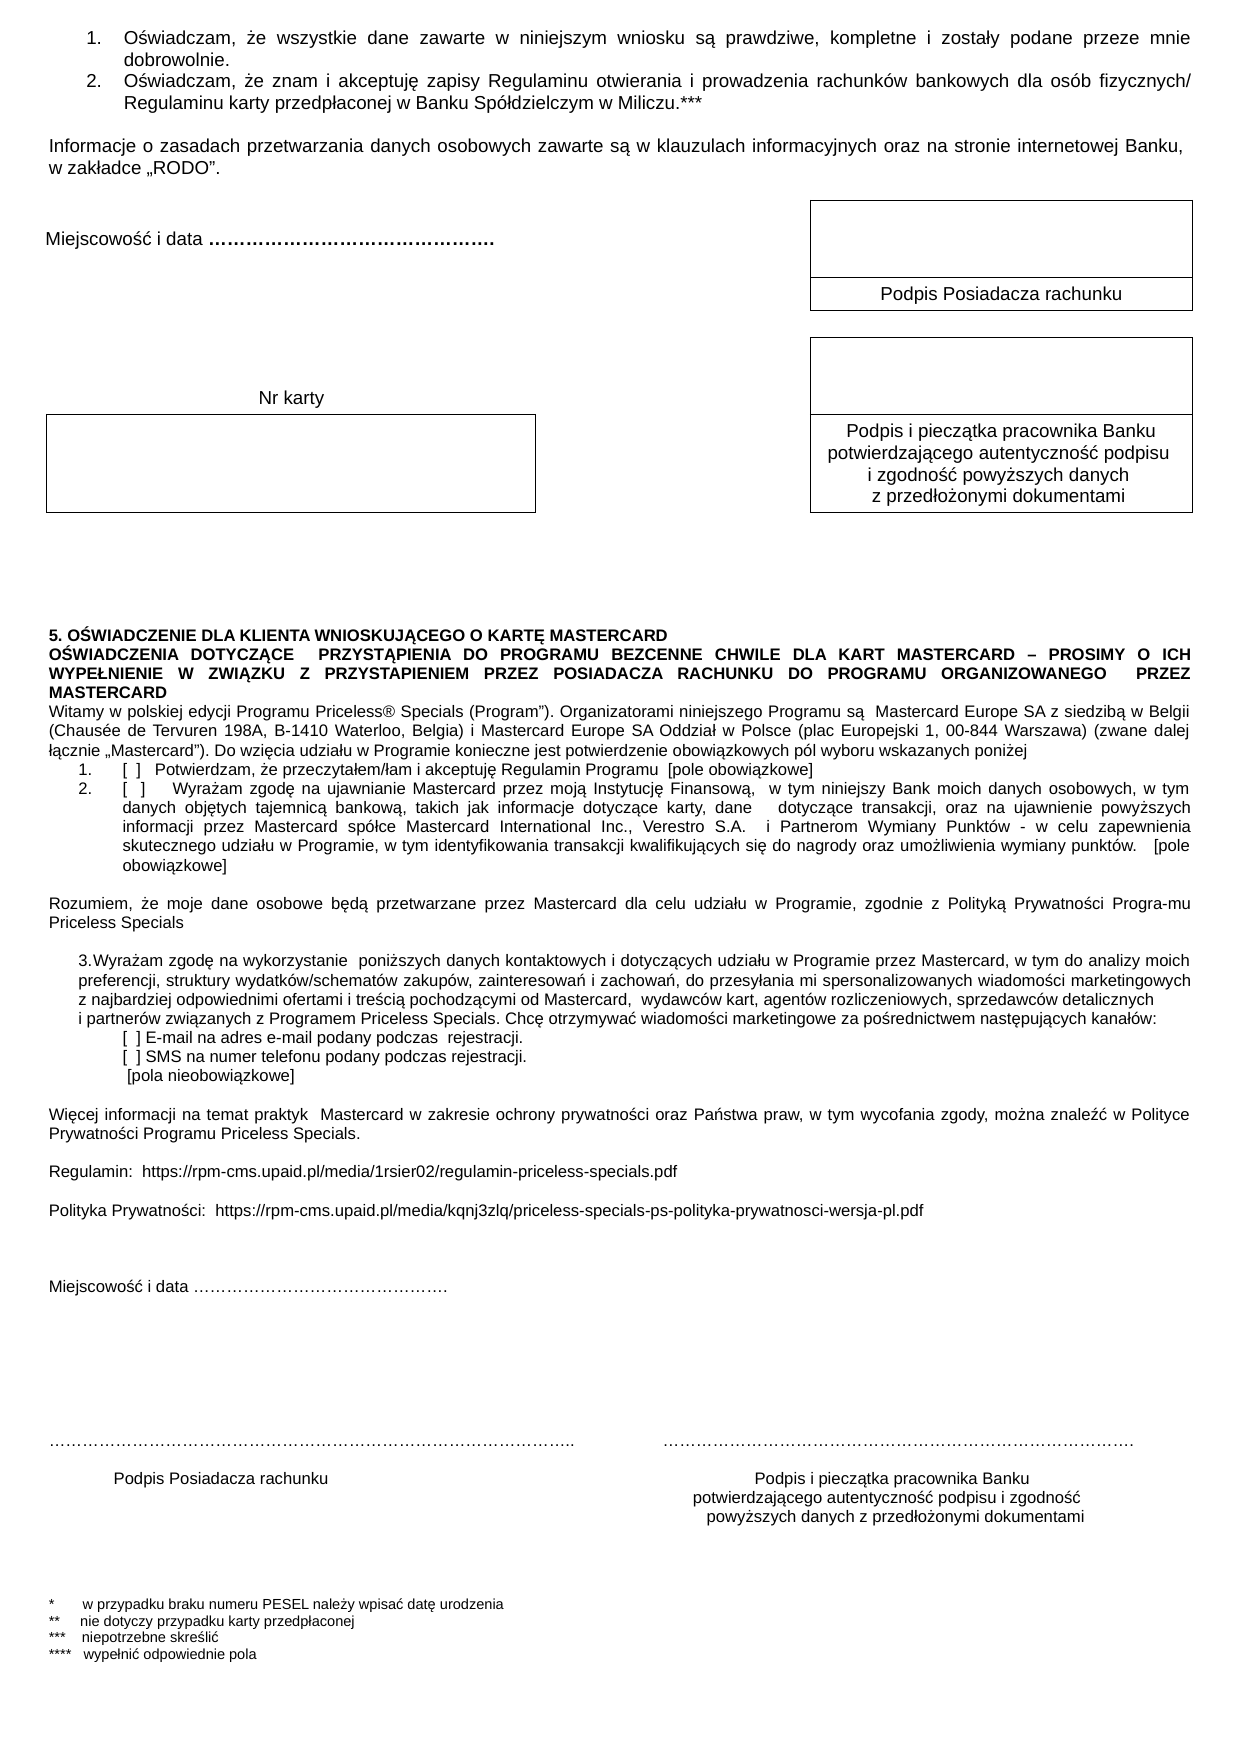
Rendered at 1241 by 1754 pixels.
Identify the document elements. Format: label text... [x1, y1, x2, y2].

text ** nie dotyczy przypadku karty przedpłaconej [48, 1612, 1192, 1629]
text OŚWIADCZENIA DOTYCZĄCE PRZYSTĄPIENIA DO PROGRAMU BEZCENNE CHWILE DLA KART MASTERCARD – PROSIMY O ICH WYPEŁNIENIE W ZWIĄZKU Z PRZYSTAPIENIEM PRZEZ POSIADACZA RACHUNKU DO PROGRAMU ORGANIZOWANEGO PRZEZ MASTERCARD [48, 644, 1192, 702]
table_header [536, 337, 810, 414]
text * w przypadku braku numeru PESEL należy wpisać datę urodzenia [48, 1596, 1192, 1612]
text Więcej informacji na temat praktyk Mastercard w zakresie ochrony prywatności oraz Państwa praw, w tym wycofania zgody, można znaleźć w Polityce Prywatności Programu Priceless Specials. [48, 1104, 1192, 1143]
table_cell Podpis Posiadacza rachunku [811, 278, 1192, 310]
table_header [811, 201, 1192, 276]
text [pola nieobowiązkowe] [122, 1066, 1192, 1085]
table_header [811, 338, 1192, 414]
text [ ] E-mail na adres e-mail podany podczas rejestracji. [122, 1028, 1192, 1047]
text 1. [ ] Potwierdzam, że przeczytałem/łam i akceptuję Regulamin Programu [pole obowiązkowe] [48, 759, 1192, 779]
table_header Nr karty [46, 337, 536, 414]
text 2. [ ] Wyrażam zgodę na ujawnianie Mastercard przez moją Instytucję Finansową, w tym niniejszy Bank moich danych osobowych, w tym danych objętych tajemnicą bankową, takich jak informacje dotyczące karty, dane dotyczące transakcji, oraz na ujawnienie powyższych informacji przez Mastercard spółce Mastercard International Inc., Verestro S.A. i Partnerom Wymiany Punktów - w celu zapewnienia skutecznego udziału w Programie, w tym identyfikowania transakcji kwalifikujących się do nagrody oraz umożliwienia wymiany punktów. [pole obowiązkowe] [78, 779, 1192, 874]
text 5. OŚWIADCZENIE DLA KLIENTA WNIOSKUJĄCEGO O KARTĘ MASTERCARD [48, 625, 1192, 644]
list Oświadczam, że znam i akceptuję zapisy Regulaminu otwierania i prowadzenia rachunków bankowych dla osób fizycznych/ Regulaminu karty przedpłaconej w Banku Spółdzielczym w Miliczu.*** [86, 70, 1192, 113]
table_header [530, 200, 810, 276]
text *** niepotrzebne skreślić [48, 1629, 1192, 1646]
text Podpis Posiadacza rachunku Podpis i pieczątka pracownika Banku [48, 1469, 1192, 1488]
table_cell [536, 414, 810, 512]
list Oświadczam, że wszystkie dane zawarte w niniejszym wniosku są prawdziwe, kompletne i zostały podane przeze mnie dobrowolnie. [86, 27, 1192, 70]
table_header Miejscowość i data ………………………………………. [45, 200, 530, 310]
text **** wypełnić odpowiednie pola [48, 1646, 1192, 1663]
text [ ] SMS na numer telefonu podany podczas rejestracji. [122, 1047, 1192, 1066]
text potwierdzającego autentyczność podpisu i zgodność [48, 1488, 1192, 1507]
text Polityka Prywatności: https://rpm-cms.upaid.pl/media/kqnj3zlq/priceless-specials-ps-polityka-prywatnosci-wersja-pl.pdf [48, 1200, 1192, 1219]
text Regulamin: https://rpm-cms.upaid.pl/media/1rsier02/regulamin-priceless-specials.pdf [48, 1162, 1192, 1181]
table_cell Podpis i pieczątka pracownika Banku potwierdzającego autentyczność podpisu i zgodność powyższych danych z przedłożonymi dokumentami [811, 415, 1192, 512]
table_cell [47, 415, 535, 512]
text 3. Wyrażam zgodę na wykorzystanie poniższych danych kontaktowych i dotyczących udziału w Programie przez Mastercard, w tym do analizy moich preferencji, struktury wydatków/schematów zakupów, zainteresowań i zachowań, do przesyłania mi spersonalizowanych wiadomości marketingowych z najbardziej odpowiednimi ofertami i treścią pochodzącymi od Mastercard, wydawców kart, agentów rozliczeniowych, sprzedawców detalicznych [78, 951, 1192, 1009]
text ………………………………………………………………………………….. …………………………………………………………………………. [48, 1430, 1192, 1449]
text i partnerów związanych z Programem Priceless Specials. Chcę otrzymywać wiadomości marketingowe za pośrednictwem następujących kanałów: [78, 1009, 1192, 1028]
text Rozumiem, że moje dane osobowe będą przetwarzane przez Mastercard dla celu udziału w Programie, zgodnie z Polityką Prywatności Progra-mu Priceless Specials [48, 894, 1192, 932]
text Informacje o zasadach przetwarzania danych osobowych zawarte są w klauzulach informacyjnych oraz na stronie internetowej Banku, w zakładce „RODO”. [48, 135, 1192, 178]
text Witamy w polskiej edycji Programu Priceless® Specials (Program”). Organizatorami niniejszego Programu są Mastercard Europe SA z siedzibą w Belgii (Chausée de Tervuren 198A, B-1410 Waterloo, Belgia) i Mastercard Europe SA Oddział w Polsce (plac Europejski 1, 00-844 Warszawa) (zwane dalej łącznie „Mastercard”). Do wzięcia udziału w Programie konieczne jest potwierdzenie obowiązkowych pól wyboru wskazanych poniżej [48, 702, 1192, 759]
text powyższych danych z przedłożonymi dokumentami [48, 1507, 1192, 1526]
text Miejscowość i data ………………………………………. [48, 1277, 1192, 1296]
table_cell [530, 276, 810, 310]
